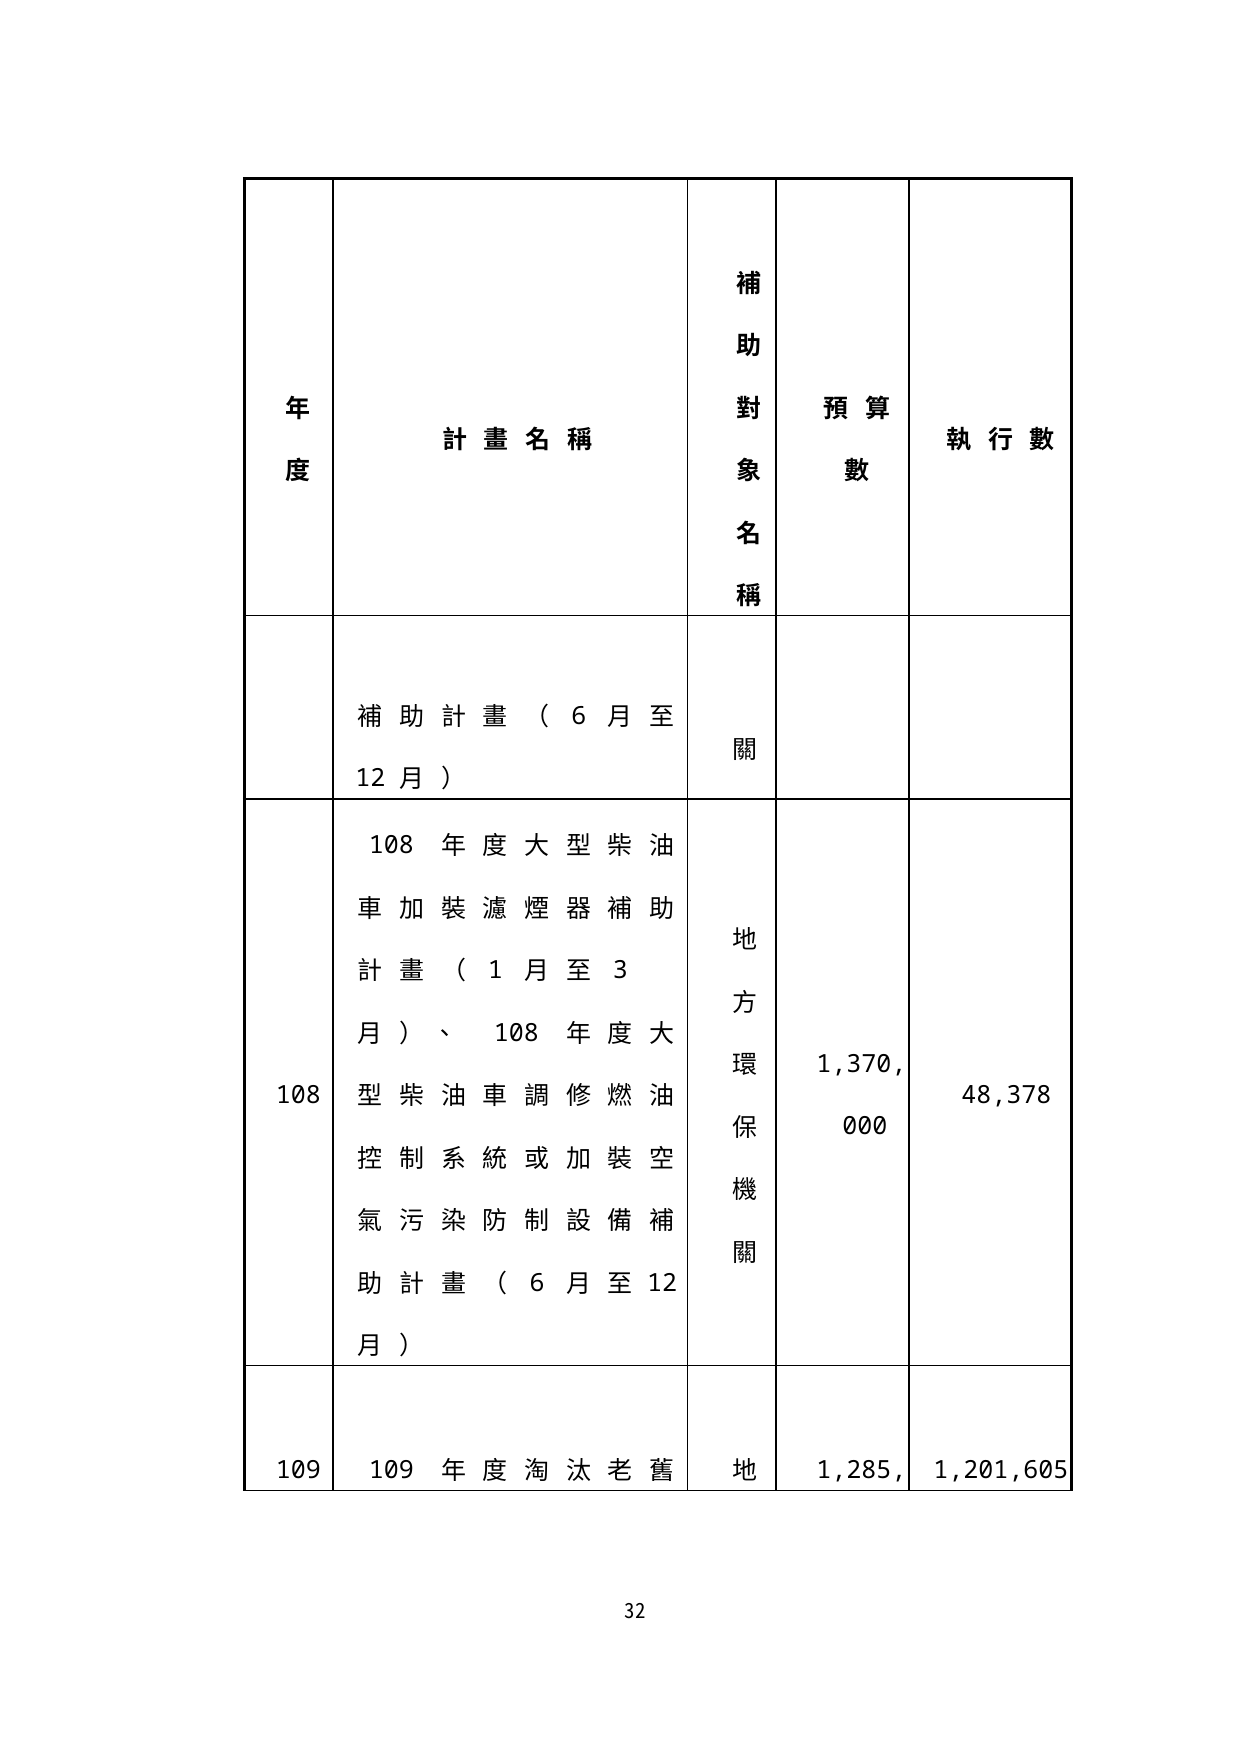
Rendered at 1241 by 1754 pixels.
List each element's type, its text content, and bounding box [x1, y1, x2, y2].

table_cell 48,378 [910, 800, 1070, 1365]
table_cell [777, 616, 908, 798]
table_cell [246, 616, 332, 798]
table_cell [910, 616, 1070, 798]
table_cell 1,370,000 [777, 800, 908, 1365]
table_header 執行數 [910, 180, 1070, 615]
table_cell 關 [688, 616, 775, 798]
table_cell 109年度淘汰老舊 [334, 1366, 687, 1490]
table_header 預算數 [777, 180, 908, 615]
table_cell 地 [688, 1366, 775, 1490]
table_cell 1,201,605 [910, 1366, 1070, 1490]
table_cell 1,285, [777, 1366, 908, 1490]
table_header 補助對象名稱 [688, 180, 775, 615]
table_header 計畫名稱 [334, 180, 687, 615]
table_cell 地方環保機關 [688, 800, 775, 1365]
table_header 年度 [246, 180, 332, 615]
table_cell 109 [246, 1366, 332, 1490]
table_cell 補助計畫（6月至12月） [334, 616, 687, 798]
table_cell 108 [246, 800, 332, 1365]
table_cell 108年度大型柴油車加裝濾煙器補助計畫（1月至3月）、108年度大型柴油車調修燃油控制系統或加裝空氣污染防制設備補助計畫（6月至12月） [334, 800, 687, 1365]
